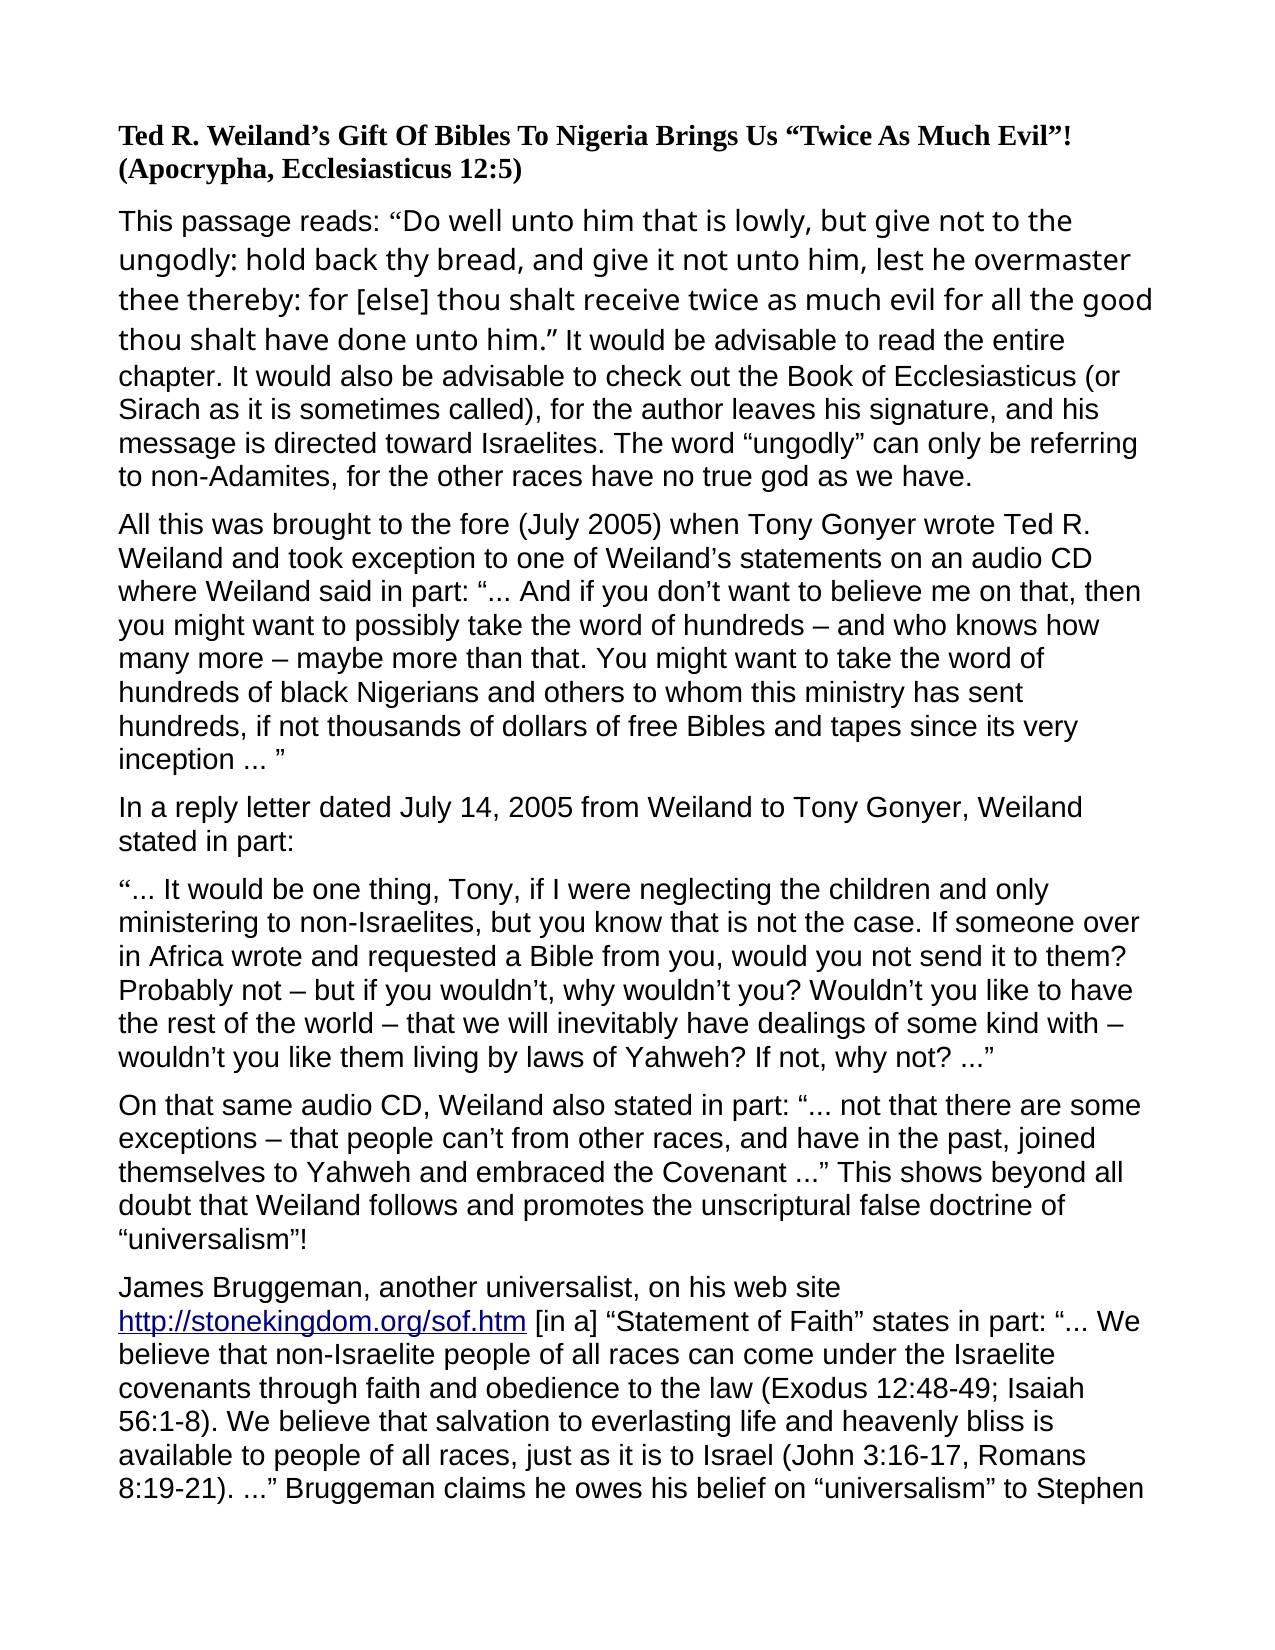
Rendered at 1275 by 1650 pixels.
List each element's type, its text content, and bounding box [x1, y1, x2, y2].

text Ted R. Weiland’s Gift Of Bibles To Nigeria Brings Us “Twice As Much Evil”! (Apocrypha, Ecclesiasticus 12:5) [118, 118, 1157, 185]
text “... It would be one thing, Tony, if I were neglecting the children and only ministering to non-Israelites, but you know that is not the case. If someone over in Africa wrote and requested a Bible from you, would you not send it to them? Probably not – but if you wouldn’t, why wouldn’t you? Wouldn’t you like to have the rest of the world – that we will inevitably have dealings of some kind with – wouldn’t you like them living by laws of Yahweh? If not, why not? ...” [118, 872, 1157, 1073]
text James Bruggeman, another universalist, on his web site http://stonekingdom.org/sof.htm [in a] “Statement of Faith” states in part: “... We believe that non-Israelite people of all races can come under the Israelite covenants through faith and obedience to the law (Exodus 12:48-49; Isaiah 56:1-8). We believe that salvation to everlasting life and heavenly bliss is available to people of all races, just as it is to Israel (John 3:16-17, Romans 8:19-21). ...” Bruggeman claims he owes his belief on “universalism” to Stephen [118, 1270, 1157, 1505]
text All this was brought to the fore (July 2005) when Tony Gonyer wrote Ted R. Weiland and took exception to one of Weiland’s statements on an audio CD where Weiland said in part: “... And if you don’t want to believe me on that, then you might want to possibly take the word of hundreds – and who knows how many more – maybe more than that. You might want to take the word of hundreds of black Nigerians and others to whom this ministry has sent hundreds, if not thousands of dollars of free Bibles and tapes since its very inception ... ” [118, 507, 1157, 776]
text On that same audio CD, Weiland also stated in part: “... not that there are some exceptions – that people can’t from other races, and have in the past, joined themselves to Yahweh and embraced the Covenant ...” This shows beyond all doubt that Weiland follows and promotes the unscriptural false doctrine of “universalism”! [118, 1088, 1157, 1256]
text This passage reads: “Do well unto him that is lowly, but give not to the ungodly: hold back thy bread, and give it not unto him, lest he overmaster thee thereby: for [else] thou shalt receive twice as much evil for all the good thou shalt have done unto him.” It would be advisable to read the entire chapter. It would also be advisable to check out the Book of Ecclesiasticus (or Sirach as it is sometimes called), for the author leaves his signature, and his message is directed toward Israelites. The word “ungodly” can only be referring to non-Adamites, for the other races have no true god as we have. [118, 200, 1157, 493]
text In a reply letter dated July 14, 2005 from Weiland to Tony Gonyer, Weiland stated in part: [118, 790, 1157, 857]
